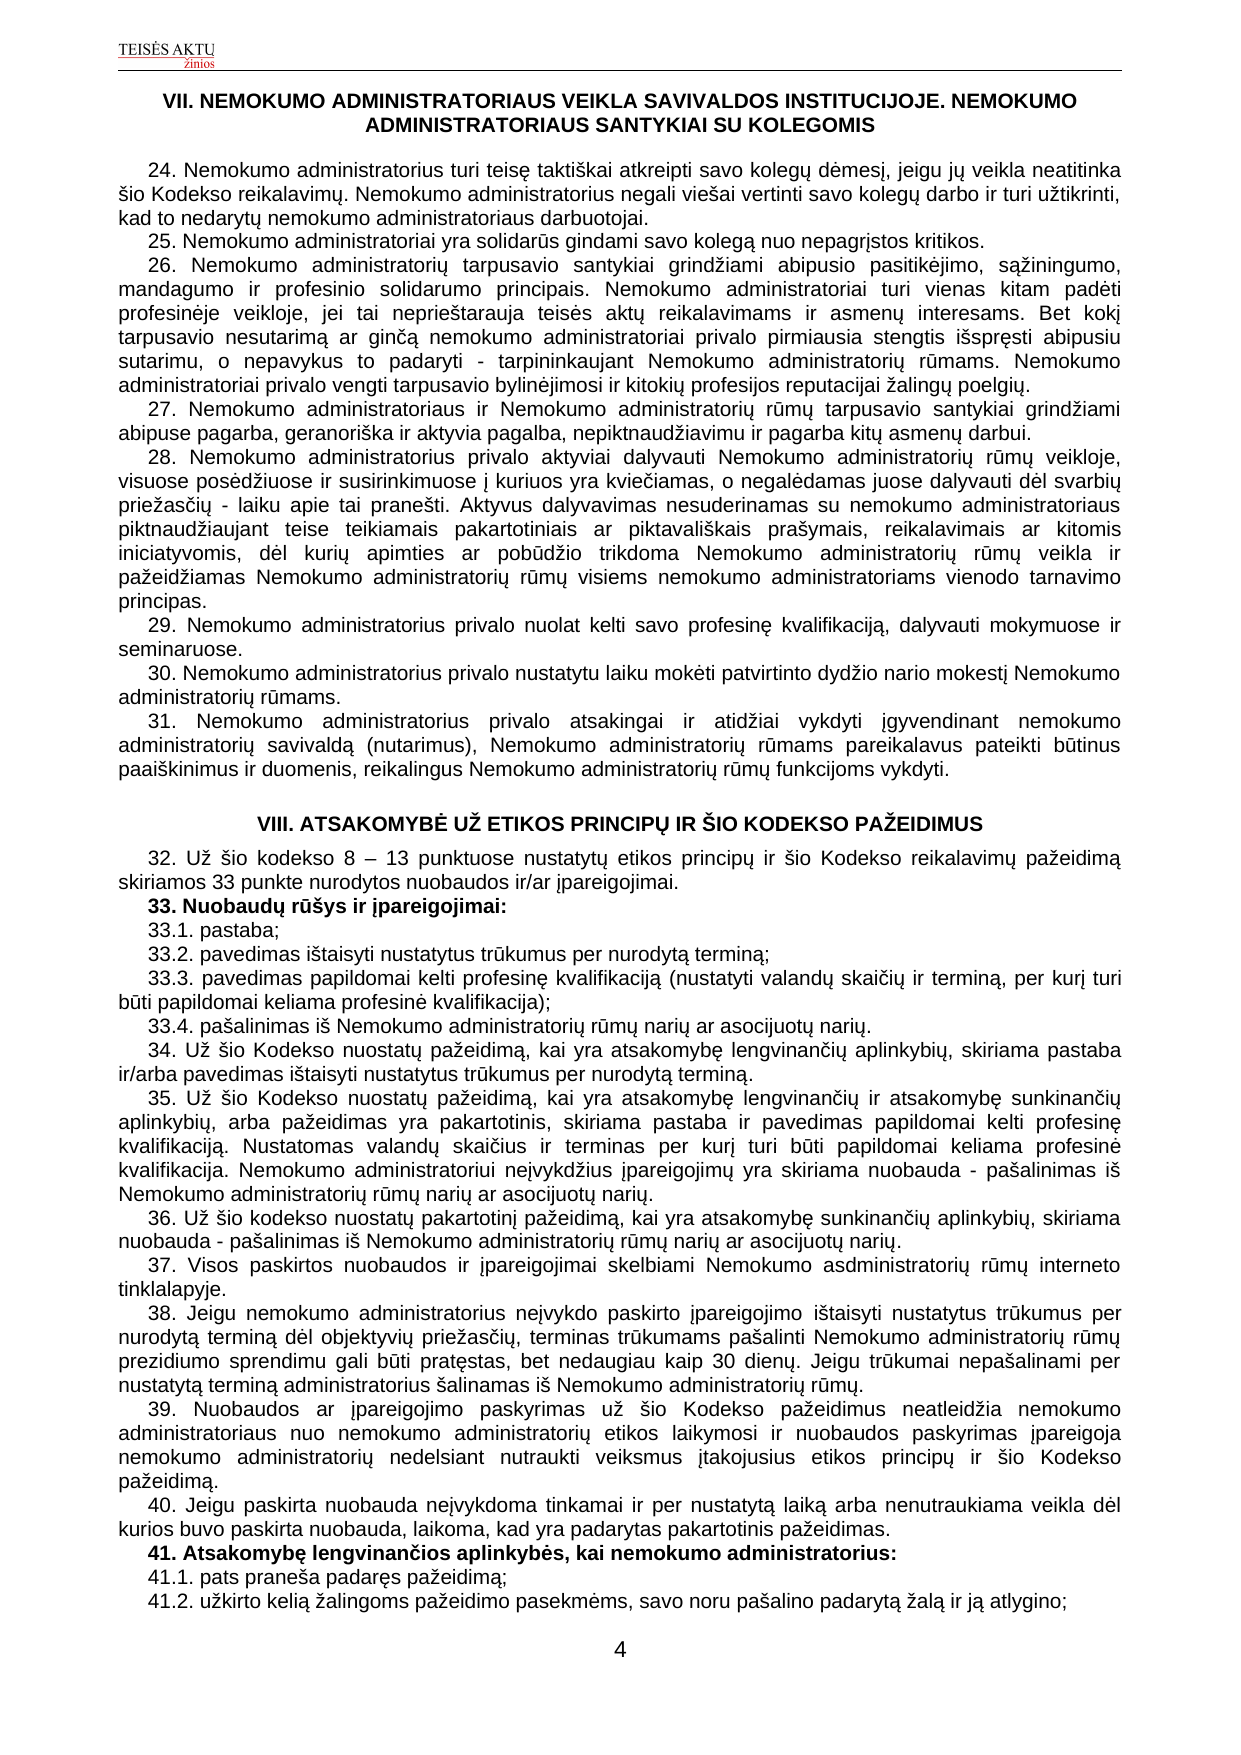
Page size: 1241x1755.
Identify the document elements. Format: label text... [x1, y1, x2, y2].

text 37. Visos paskirtos nuobaudos ir įpareigojimai skelbiami Nemokumo asdministratorių rūmų interneto tinklalapyje. [118, 1253, 1122, 1301]
text 26. Nemokumo administratorių tarpusavio santykiai grindžiami abipusio pasitikėjimo, sąžiningumo, mandagumo ir profesinio solidarumo principais. Nemokumo administratoriai turi vienas kitam padėti profesinėje veikloje, jei tai neprieštarauja teisės aktų reikalavimams ir asmenų interesams. Bet kokį tarpusavio nesutarimą ar ginčą nemokumo administratoriai privalo pirmiausia stengtis išspręsti abipusiu sutarimu, o nepavykus to padaryti - tarpininkaujant Nemokumo administratorių rūmams. Nemokumo administratoriai privalo vengti tarpusavio bylinėjimosi ir kitokių profesijos reputacijai žalingų poelgių. [118, 253, 1122, 397]
text 24. Nemokumo administratorius turi teisę taktiškai atkreipti savo kolegų dėmesį, jeigu jų veikla neatitinka šio Kodekso reikalavimų. Nemokumo administratorius negali viešai vertinti savo kolegų darbo ir turi užtikrinti, kad to nedarytų nemokumo administratoriaus darbuotojai. [118, 157, 1122, 229]
text 33.3. pavedimas papildomai kelti profesinę kvalifikaciją (nustatyti valandų skaičių ir terminą, per kurį turi būti papildomai keliama profesinė kvalifikacija); [118, 966, 1122, 1014]
text 32. Už šio kodekso 8 – 13 punktuose nustatytų etikos principų ir šio Kodekso reikalavimų pažeidimą skiriamos 33 punkte nurodytos nuobaudos ir/ar įpareigojimai. [118, 846, 1122, 894]
text 38. Jeigu nemokumo administratorius neįvykdo paskirto įpareigojimo ištaisyti nustatytus trūkumus per nurodytą terminą dėl objektyvių priežasčių, terminas trūkumams pašalinti Nemokumo administratorių rūmų prezidiumo sprendimu gali būti pratęstas, bet nedaugiau kaip 30 dienų. Jeigu trūkumai nepašalinami per nustatytą terminą administratorius šalinamas iš Nemokumo administratorių rūmų. [118, 1301, 1122, 1397]
text 41.1. pats praneša padaręs pažeidimą; [118, 1565, 1122, 1589]
text 28. Nemokumo administratorius privalo aktyviai dalyvauti Nemokumo administratorių rūmų veikloje, visuose posėdžiuose ir susirinkimuose į kuriuos yra kviečiamas, o negalėdamas juose dalyvauti dėl svarbių priežasčių - laiku apie tai pranešti. Aktyvus dalyvavimas nesuderinamas su nemokumo administratoriaus piktnaudžiaujant teise teikiamais pakartotiniais ar piktavališkais prašymais, reikalavimais ar kitomis iniciatyvomis, dėl kurių apimties ar pobūdžio trikdoma Nemokumo administratorių rūmų veikla ir pažeidžiamas Nemokumo administratorių rūmų visiems nemokumo administratoriams vienodo tarnavimo principas. [118, 445, 1122, 613]
text 39. Nuobaudos ar įpareigojimo paskyrimas už šio Kodekso pažeidimus neatleidžia nemokumo administratoriaus nuo nemokumo administratorių etikos laikymosi ir nuobaudos paskyrimas įpareigoja nemokumo administratorių nedelsiant nutraukti veiksmus įtakojusius etikos principų ir šio Kodekso pažeidimą. [118, 1397, 1122, 1493]
text 33.1. pastaba; [118, 918, 1122, 942]
text 29. Nemokumo administratorius privalo nuolat kelti savo profesinę kvalifikaciją, dalyvauti mokymuose ir seminaruose. [118, 613, 1122, 661]
text 25. Nemokumo administratoriai yra solidarūs gindami savo kolegą nuo nepagrįstos kritikos. [118, 229, 1122, 253]
text 41.2. užkirto kelią žalingoms pažeidimo pasekmėms, savo noru pašalino padarytą žalą ir ją atlygino; [118, 1589, 1122, 1613]
text 31. Nemokumo administratorius privalo atsakingai ir atidžiai vykdyti įgyvendinant nemokumo administratorių savivaldą (nutarimus), Nemokumo administratorių rūmams pareikalavus pateikti būtinus paaiškinimus ir duomenis, reikalingus Nemokumo administratorių rūmų funkcijoms vykdyti. [118, 708, 1122, 780]
text 35. Už šio Kodekso nuostatų pažeidimą, kai yra atsakomybę lengvinančių ir atsakomybę sunkinančių aplinkybių, arba pažeidimas yra pakartotinis, skiriama pastaba ir pavedimas papildomai kelti profesinę kvalifikaciją. Nustatomas valandų skaičius ir terminas per kurį turi būti papildomai keliama profesinė kvalifikacija. Nemokumo administratoriui neįvykdžius įpareigojimų yra skiriama nuobauda - pašalinimas iš Nemokumo administratorių rūmų narių ar asocijuotų narių. [118, 1086, 1122, 1205]
text 30. Nemokumo administratorius privalo nustatytu laiku mokėti patvirtinto dydžio nario mokestį Nemokumo administratorių rūmams. [118, 661, 1122, 708]
text 33. Nuobaudų rūšys ir įpareigojimai: [118, 894, 1122, 918]
text 40. Jeigu paskirta nuobauda neįvykdoma tinkamai ir per nustatytą laiką arba nenutraukiama veikla dėl kurios buvo paskirta nuobauda, laikoma, kad yra padarytas pakartotinis pažeidimas. [118, 1493, 1122, 1541]
text 34. Už šio Kodekso nuostatų pažeidimą, kai yra atsakomybę lengvinančių aplinkybių, skiriama pastaba ir/arba pavedimas ištaisyti nustatytus trūkumus per nurodytą terminą. [118, 1038, 1122, 1086]
text 33.4. pašalinimas iš Nemokumo administratorių rūmų narių ar asocijuotų narių. [118, 1014, 1122, 1038]
text 41. Atsakomybę lengvinančios aplinkybės, kai nemokumo administratorius: [118, 1541, 1122, 1565]
text VII. NEMOKUMO ADMINISTRATORIAUS VEIKLA SAVIVALDOS INSTITUCIJOJE. NEMOKUMO ADMINISTRATORIAUS SANTYKIAI SU KOLEGOMIS [118, 89, 1122, 137]
text 36. Už šio kodekso nuostatų pakartotinį pažeidimą, kai yra atsakomybę sunkinančių aplinkybių, skiriama nuobauda - pašalinimas iš Nemokumo administratorių rūmų narių ar asocijuotų narių. [118, 1205, 1122, 1253]
text 33.2. pavedimas ištaisyti nustatytus trūkumus per nurodytą terminą; [118, 942, 1122, 966]
text 27. Nemokumo administratoriaus ir Nemokumo administratorių rūmų tarpusavio santykiai grindžiami abipuse pagarba, geranoriška ir aktyvia pagalba, nepiktnaudžiavimu ir pagarba kitų asmenų darbui. [118, 397, 1122, 445]
text VIII. ATSAKOMYBĖ UŽ ETIKOS PRINCIPŲ IR ŠIO KODEKSO PAŽEIDIMUS [118, 812, 1122, 836]
